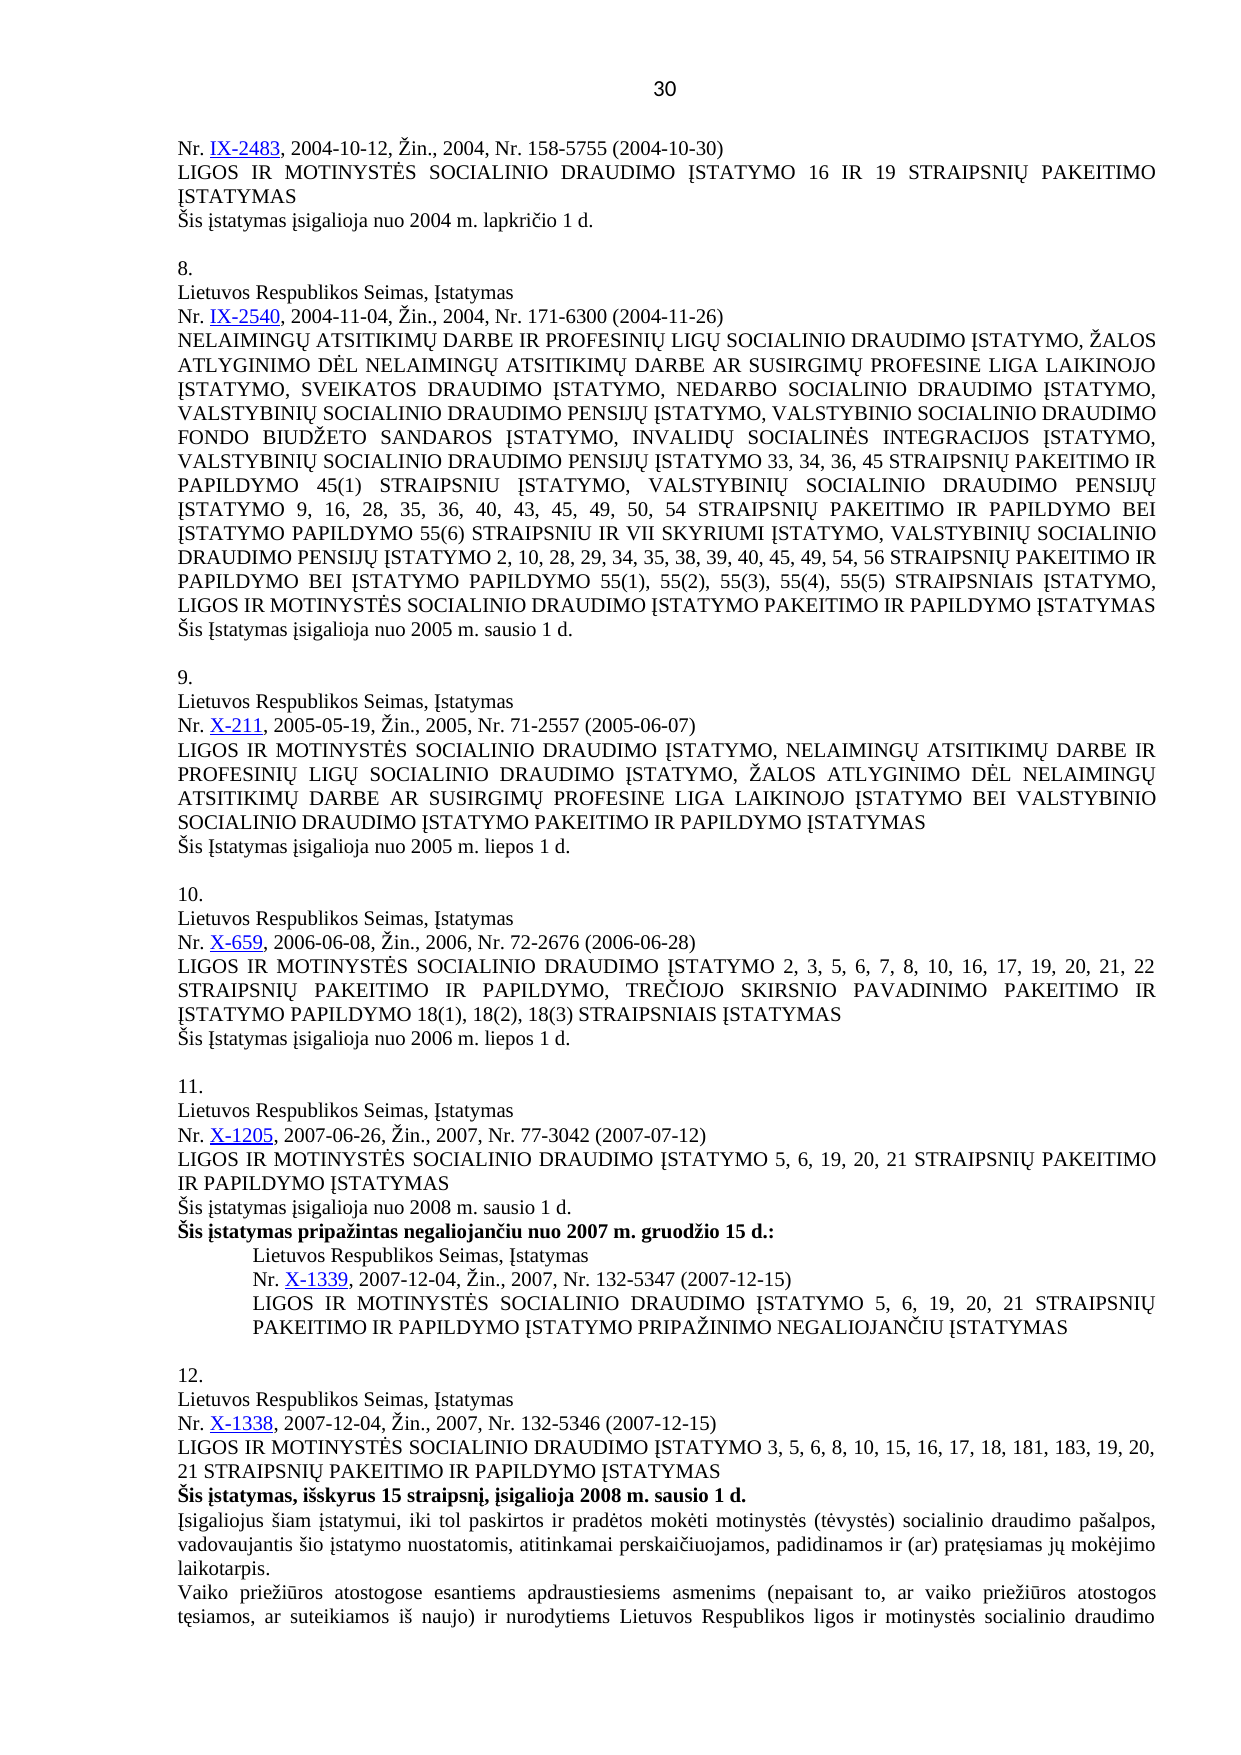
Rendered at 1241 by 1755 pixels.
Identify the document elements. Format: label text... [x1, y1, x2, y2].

text Nr. IX-2483, 2004-10-12, Žin., 2004, Nr. 158-5755 (2004-10-30) [177, 136, 1157, 160]
text LIGOS IR MOTINYSTĖS SOCIALINIO DRAUDIMO ĮSTATYMO 3, 5, 6, 8, 10, 15, 16, 17, 18, 181, 183, 19, 20, 21 STRAIPSNIŲ PAKEITIMO IR PAPILDYMO ĮSTATYMAS [177, 1435, 1157, 1483]
text Nr. IX-2540, 2004-11-04, Žin., 2004, Nr. 171-6300 (2004-11-26) [177, 304, 1157, 328]
text Lietuvos Respublikos Seimas, Įstatymas [177, 1243, 1157, 1267]
text NELAIMINGŲ ATSITIKIMŲ DARBE IR PROFESINIŲ LIGŲ SOCIALINIO DRAUDIMO ĮSTATYMO, ŽALOS ATLYGINIMO DĖL NELAIMINGŲ ATSITIKIMŲ DARBE AR SUSIRGIMŲ PROFESINE LIGA LAIKINOJO ĮSTATYMO, SVEIKATOS DRAUDIMO ĮSTATYMO, NEDARBO SOCIALINIO DRAUDIMO ĮSTATYMO, VALSTYBINIŲ SOCIALINIO DRAUDIMO PENSIJŲ ĮSTATYMO, VALSTYBINIO SOCIALINIO DRAUDIMO FONDO BIUDŽETO SANDAROS ĮSTATYMO, INVALIDŲ SOCIALINĖS INTEGRACIJOS ĮSTATYMO, VALSTYBINIŲ SOCIALINIO DRAUDIMO PENSIJŲ ĮSTATYMO 33, 34, 36, 45 STRAIPSNIŲ PAKEITIMO IR PAPILDYMO 45(1) STRAIPSNIU ĮSTATYMO, VALSTYBINIŲ SOCIALINIO DRAUDIMO PENSIJŲ ĮSTATYMO 9, 16, 28, 35, 36, 40, 43, 45, 49, 50, 54 STRAIPSNIŲ PAKEITIMO IR PAPILDYMO BEI ĮSTATYMO PAPILDYMO 55(6) STRAIPSNIU IR VII SKYRIUMI ĮSTATYMO, VALSTYBINIŲ SOCIALINIO DRAUDIMO PENSIJŲ ĮSTATYMO 2, 10, 28, 29, 34, 35, 38, 39, 40, 45, 49, 54, 56 STRAIPSNIŲ PAKEITIMO IR PAPILDYMO BEI ĮSTATYMO PAPILDYMO 55(1), 55(2), 55(3), 55(4), 55(5) STRAIPSNIAIS ĮSTATYMO, LIGOS IR MOTINYSTĖS SOCIALINIO DRAUDIMO ĮSTATYMO PAKEITIMO IR PAPILDYMO ĮSTATYMAS [177, 328, 1157, 617]
text LIGOS IR MOTINYSTĖS SOCIALINIO DRAUDIMO ĮSTATYMO 5, 6, 19, 20, 21 STRAIPSNIŲ PAKEITIMO IR PAPILDYMO ĮSTATYMAS [177, 1147, 1157, 1195]
text Nr. X-1339, 2007-12-04, Žin., 2007, Nr. 132-5347 (2007-12-15) [177, 1267, 1157, 1291]
text Šis įstatymas pripažintas negaliojančiu nuo 2007 m. gruodžio 15 d.: [177, 1219, 1157, 1243]
text Nr. X-211, 2005-05-19, Žin., 2005, Nr. 71-2557 (2005-06-07) [177, 713, 1157, 737]
text LIGOS IR MOTINYSTĖS SOCIALINIO DRAUDIMO ĮSTATYMO, NELAIMINGŲ ATSITIKIMŲ DARBE IR PROFESINIŲ LIGŲ SOCIALINIO DRAUDIMO ĮSTATYMO, ŽALOS ATLYGINIMO DĖL NELAIMINGŲ ATSITIKIMŲ DARBE AR SUSIRGIMŲ PROFESINE LIGA LAIKINOJO ĮSTATYMO BEI VALSTYBINIO SOCIALINIO DRAUDIMO ĮSTATYMO PAKEITIMO IR PAPILDYMO ĮSTATYMAS [177, 737, 1157, 834]
text Lietuvos Respublikos Seimas, Įstatymas [177, 1387, 1157, 1411]
text 9. [177, 665, 1157, 689]
text Šis įstatymas, išskyrus 15 straipsnį, įsigalioja 2008 m. sausio 1 d. [177, 1483, 1157, 1507]
text Lietuvos Respublikos Seimas, Įstatymas [177, 689, 1157, 713]
text Nr. X-1338, 2007-12-04, Žin., 2007, Nr. 132-5346 (2007-12-15) [177, 1411, 1157, 1435]
text Vaiko priežiūros atostogose esantiems apdraustiesiems asmenims (nepaisant to, ar vaiko priežiūros atostogos tęsiamos, ar suteikiamos iš naujo) ir nurodytiems Lietuvos Respublikos ligos ir motinystės socialinio draudimo [177, 1580, 1157, 1628]
text 12. [177, 1363, 1157, 1387]
text Nr. X-1205, 2007-06-26, Žin., 2007, Nr. 77-3042 (2007-07-12) [177, 1122, 1157, 1147]
text 11. [177, 1074, 1157, 1098]
text LIGOS IR MOTINYSTĖS SOCIALINIO DRAUDIMO ĮSTATYMO 16 IR 19 STRAIPSNIŲ PAKEITIMO ĮSTATYMAS [177, 160, 1157, 208]
text Šis Įstatymas įsigalioja nuo 2005 m. liepos 1 d. [177, 834, 1157, 858]
text Šis Įstatymas įsigalioja nuo 2005 m. sausio 1 d. [177, 617, 1157, 641]
text Šis Įstatymas įsigalioja nuo 2006 m. liepos 1 d. [177, 1026, 1157, 1050]
text Lietuvos Respublikos Seimas, Įstatymas [177, 906, 1157, 930]
text Lietuvos Respublikos Seimas, Įstatymas [177, 280, 1157, 304]
text Šis įstatymas įsigalioja nuo 2004 m. lapkričio 1 d. [177, 208, 1157, 232]
text LIGOS IR MOTINYSTĖS SOCIALINIO DRAUDIMO ĮSTATYMO 2, 3, 5, 6, 7, 8, 10, 16, 17, 19, 20, 21, 22 STRAIPSNIŲ PAKEITIMO IR PAPILDYMO, TREČIOJO SKIRSNIO PAVADINIMO PAKEITIMO IR ĮSTATYMO PAPILDYMO 18(1), 18(2), 18(3) STRAIPSNIAIS ĮSTATYMAS [177, 954, 1157, 1026]
text 8. [177, 256, 1157, 280]
text Įsigaliojus šiam įstatymui, iki tol paskirtos ir pradėtos mokėti motinystės (tėvystės) socialinio draudimo pašalpos, vadovaujantis šio įstatymo nuostatomis, atitinkamai perskaičiuojamos, padidinamos ir (ar) pratęsiamas jų mokėjimo laikotarpis. [177, 1507, 1157, 1580]
text LIGOS IR MOTINYSTĖS SOCIALINIO DRAUDIMO ĮSTATYMO 5, 6, 19, 20, 21 STRAIPSNIŲ PAKEITIMO IR PAPILDYMO ĮSTATYMO PRIPAŽINIMO NEGALIOJANČIU ĮSTATYMAS [252, 1291, 1157, 1339]
text Nr. X-659, 2006-06-08, Žin., 2006, Nr. 72-2676 (2006-06-28) [177, 930, 1157, 954]
text Šis įstatymas įsigalioja nuo 2008 m. sausio 1 d. [177, 1195, 1157, 1219]
text Lietuvos Respublikos Seimas, Įstatymas [177, 1098, 1157, 1122]
text 10. [177, 882, 1157, 906]
